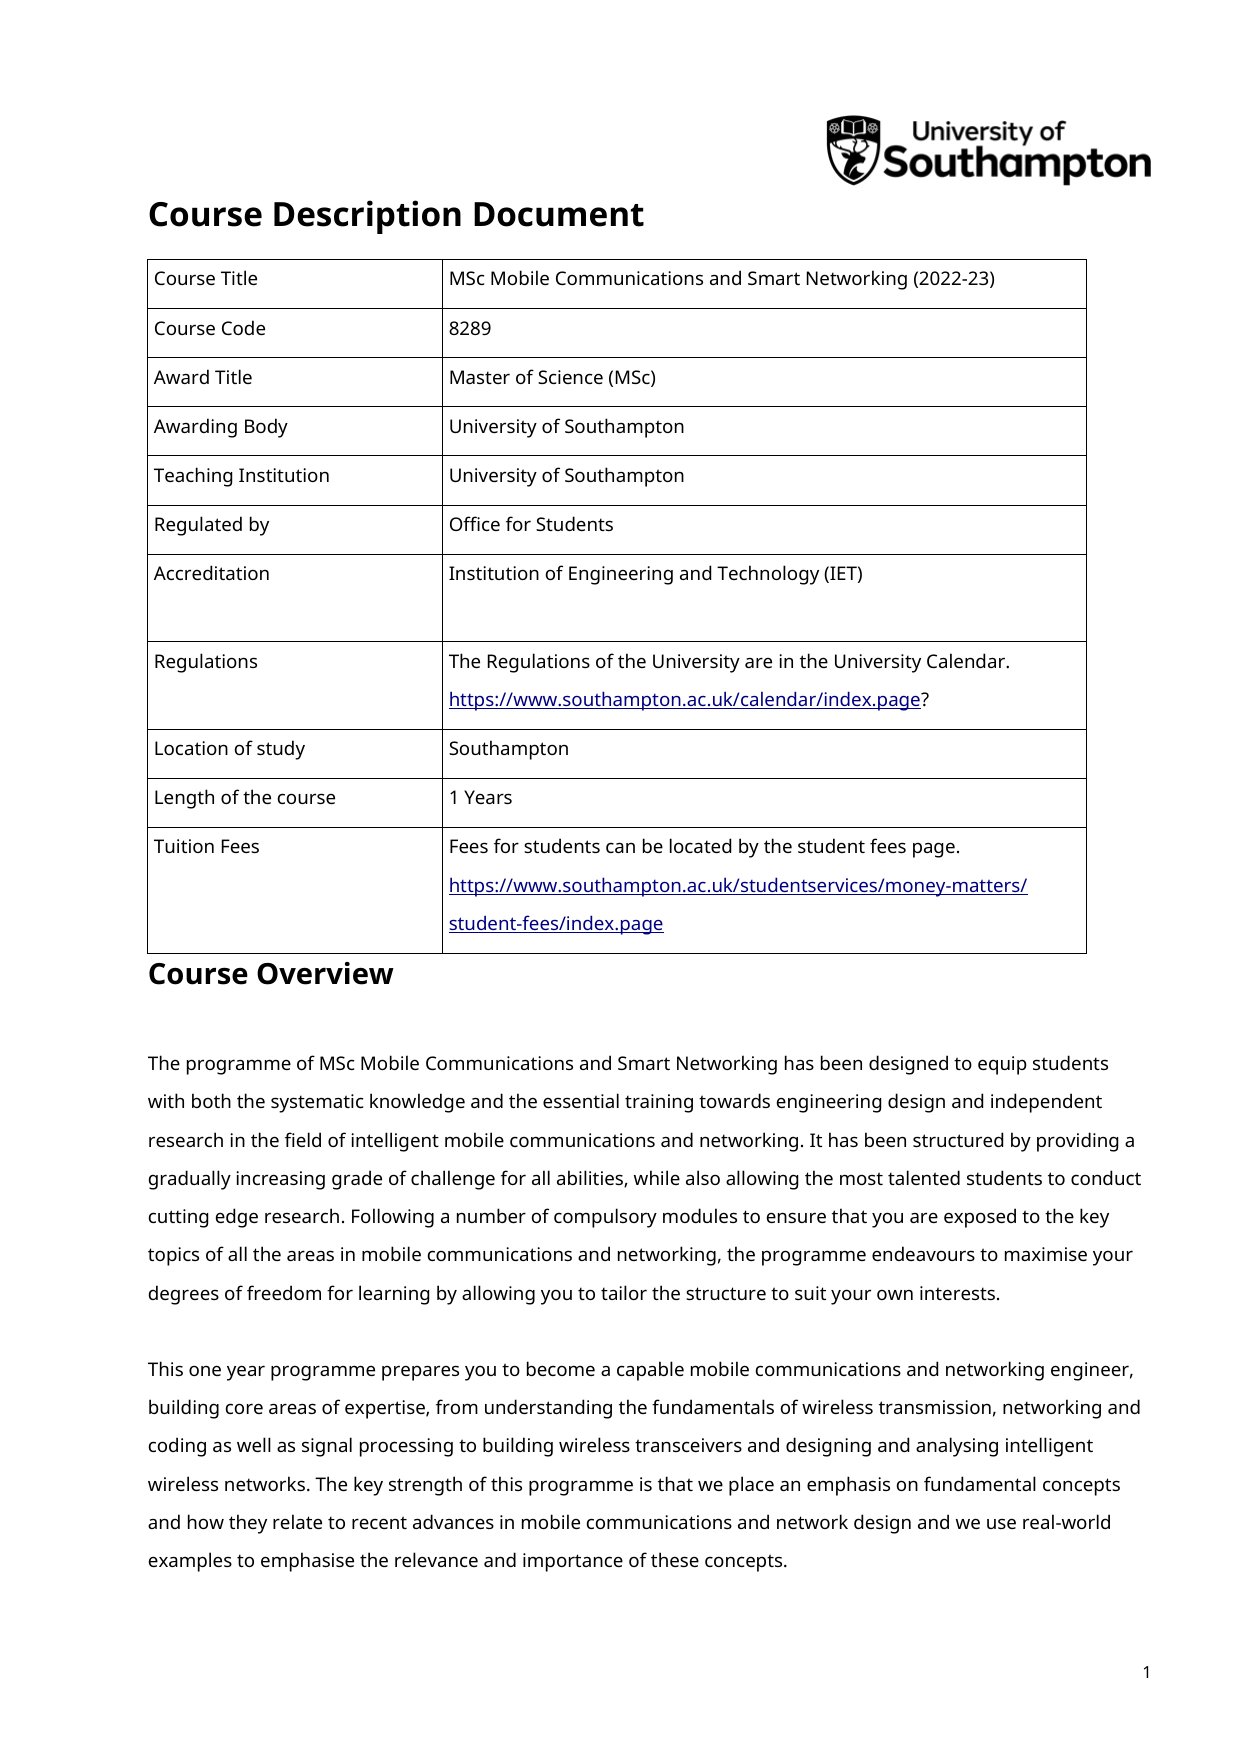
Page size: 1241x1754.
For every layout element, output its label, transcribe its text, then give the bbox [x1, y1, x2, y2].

table_cell Tuition Fees [148, 828, 442, 952]
table_header Course Title [148, 260, 442, 308]
table_cell Location of study [148, 730, 442, 778]
table_cell 1 Years [443, 779, 1086, 827]
table_cell 8289 [443, 309, 1086, 357]
table_cell Course Code [148, 309, 442, 357]
text The programme of MSc Mobile Communications and Smart Networking has been designed to equip students with both the systematic knowledge and the essential training towards engineering design and independent research in the field of intelligent mobile communications and networking. It has been structured by providing a gradually increasing grade of challenge for all abilities, while also allowing the most talented students to conduct cutting edge research. Following a number of compulsory modules to ensure that you are exposed to the key topics of all the areas in mobile communications and networking, the programme endeavours to maximise your degrees of freedom for learning by allowing you to tailor the structure to suit your own interests. This one year programme prepares you to become a capable mobile communications and networking engineer, building core areas of expertise, from understanding the fundamentals of wireless transmission, networking and coding as well as signal processing to building wireless transceivers and designing and analysing intelligent wireless networks. The key strength of this programme is that we place an emphasis on fundamental concepts and how they relate to recent advances in mobile communications and network design and we use real-world examples to emphasise the relevance and importance of these concepts. [148, 1050, 1152, 1611]
table_cell The Regulations of the University are in the University Calendar. https://www.southampton.ac.uk/calendar/index.page? [443, 642, 1086, 728]
table_cell Regulations [148, 642, 442, 728]
table_header MSc Mobile Communications and Smart Networking (2022-23) [443, 260, 1086, 308]
table_cell University of Southampton [443, 456, 1086, 504]
table_cell Southampton [443, 730, 1086, 778]
table_cell Teaching Institution [148, 456, 442, 504]
table_cell Accreditation [148, 555, 442, 641]
table_cell Regulated by [148, 506, 442, 554]
table_cell Length of the course [148, 779, 442, 827]
table_cell Master of Science (MSc) [443, 358, 1086, 406]
table_cell Institution of Engineering and Technology (IET) [443, 555, 1086, 641]
table_cell University of Southampton [443, 407, 1086, 455]
table_cell Fees for students can be located by the student fees page. https://www.southampton.ac.uk/studentservices/money-matters/student-fees/index.page [443, 828, 1086, 952]
subtitle Course Description Document [148, 191, 1152, 236]
table_cell Award Title [148, 358, 442, 406]
table_cell Awarding Body [148, 407, 442, 455]
subtitle Course Overview [148, 953, 1152, 993]
table_cell Office for Students [443, 506, 1086, 554]
